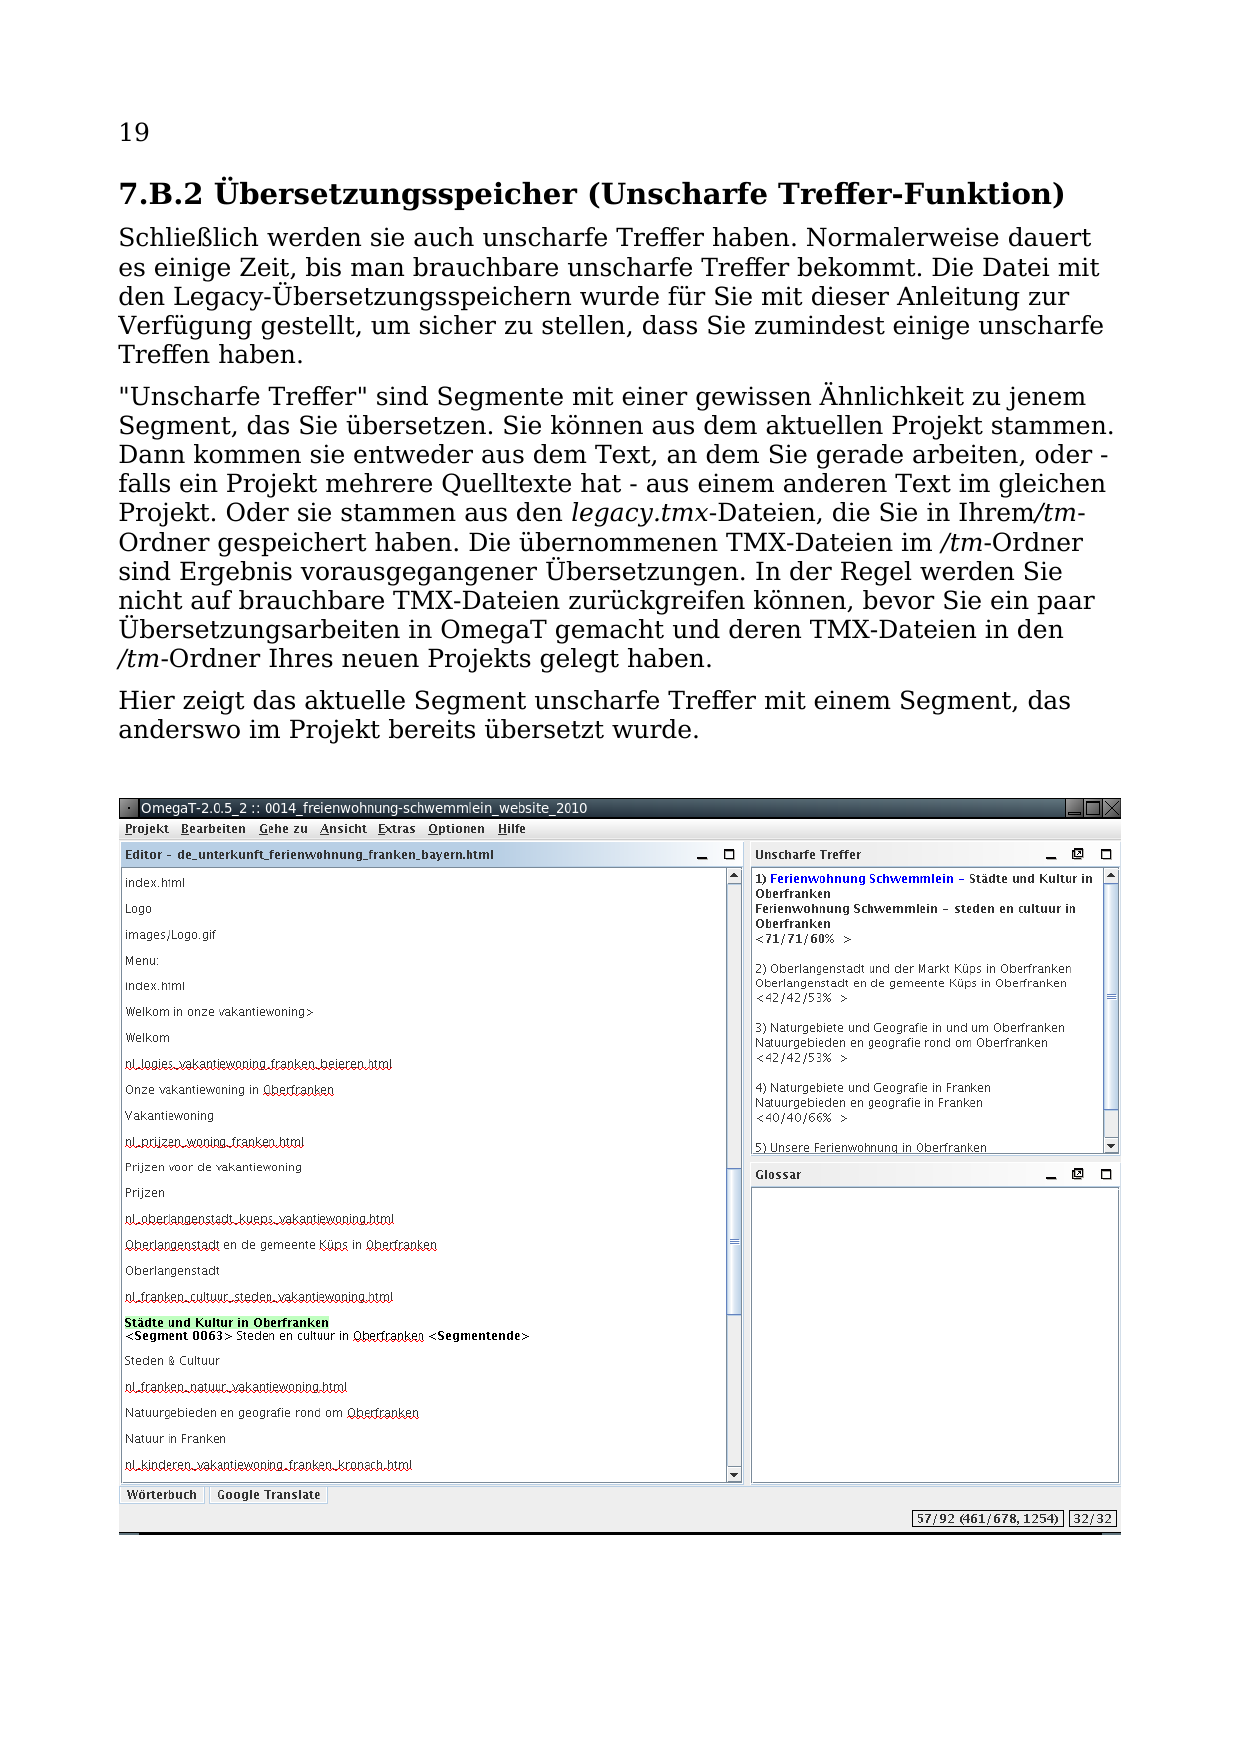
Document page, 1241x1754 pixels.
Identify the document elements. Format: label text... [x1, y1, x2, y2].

text Schließlich werden sie auch unscharfe Treffer haben. Normalerweise dauert es einige Zeit, bis man brauchbare unscharfe Treffer bekommt. Die Datei mit den Legacy-Übersetzungsspeichern wurde für Sie mit dieser Anleitung zur Verfügung gestellt, um sicher zu stellen, dass Sie zumindest einige unscharfe Treffen haben. [118, 223, 1122, 369]
text "Unscharfe Treffer" sind Segmente mit einer gewissen Ähnlichkeit zu jenem Segment, das Sie übersetzen. Sie können aus dem aktuellen Projekt stammen. Dann kommen sie entweder aus dem Text, an dem Sie gerade arbeiten, oder - falls ein Projekt mehrere Quelltexte hat - aus einem anderen Text im gleichen Projekt. Oder sie stammen aus den legacy.tmx-Dateien, die Sie in Ihrem/tm-Ordner gespeichert haben. Die übernommenen TMX-Dateien im /tm-Ordner sind Ergebnis vorausgegangener Übersetzungen. In der Regel werden Sie nicht auf brauchbare TMX-Dateien zurückgreifen können, bevor Sie ein paar Übersetzungsarbeiten in OmegaT gemacht und deren TMX-Dateien in den /tm-Ordner Ihres neuen Projekts gelegt haben. [118, 382, 1122, 673]
text Hier zeigt das aktuelle Segment unscharfe Treffer mit einem Segment, das anderswo im Projekt bereits übersetzt wurde. [118, 686, 1122, 744]
picture [119, 798, 1121, 1535]
subtitle 7.B.2 Übersetzungsspeicher (Unscharfe Treffer-Funktion) [118, 177, 1122, 211]
